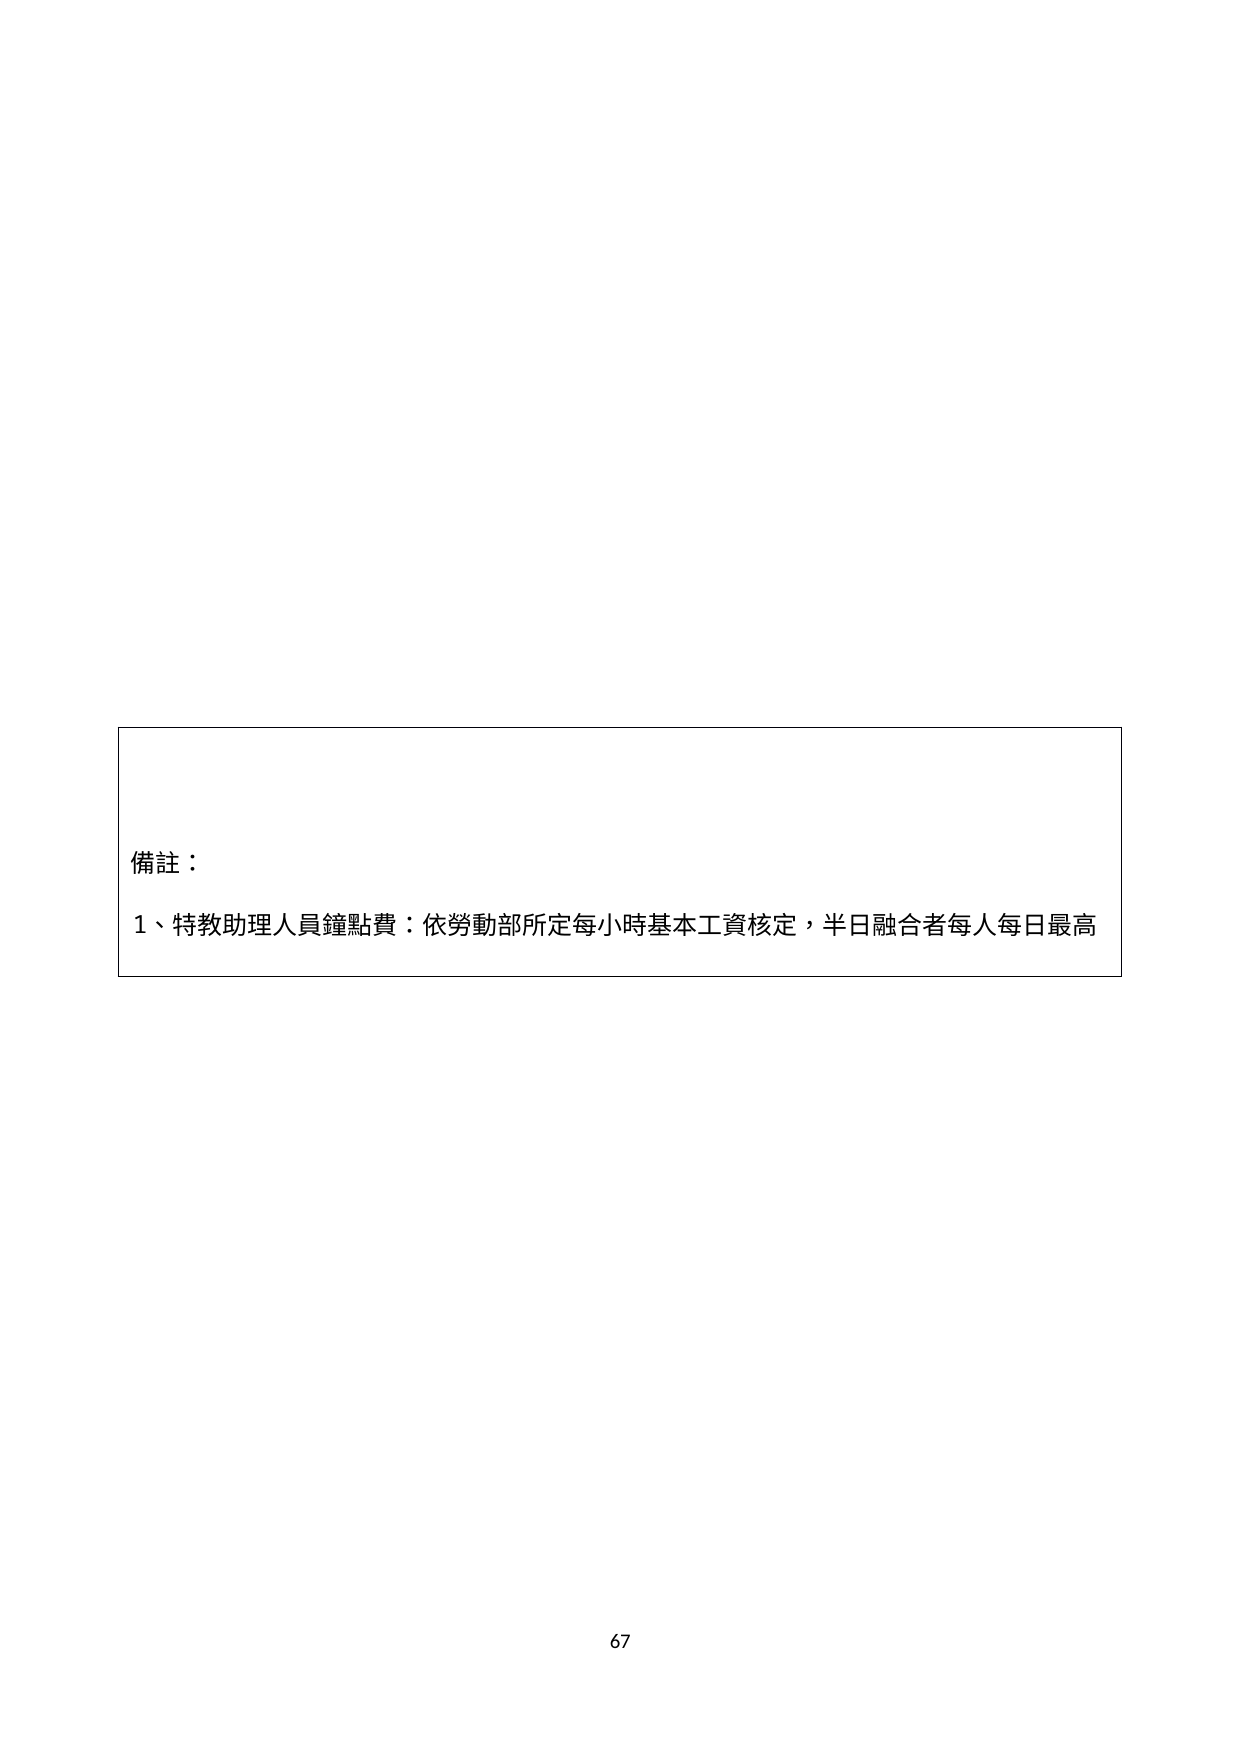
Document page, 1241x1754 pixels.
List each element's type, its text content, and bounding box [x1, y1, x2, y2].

table_cell 備註： 1、特教助理人員鐘點費：依勞動部所定每小時基本工資核定，半日融合者每人每日最高 [119, 728, 1121, 976]
